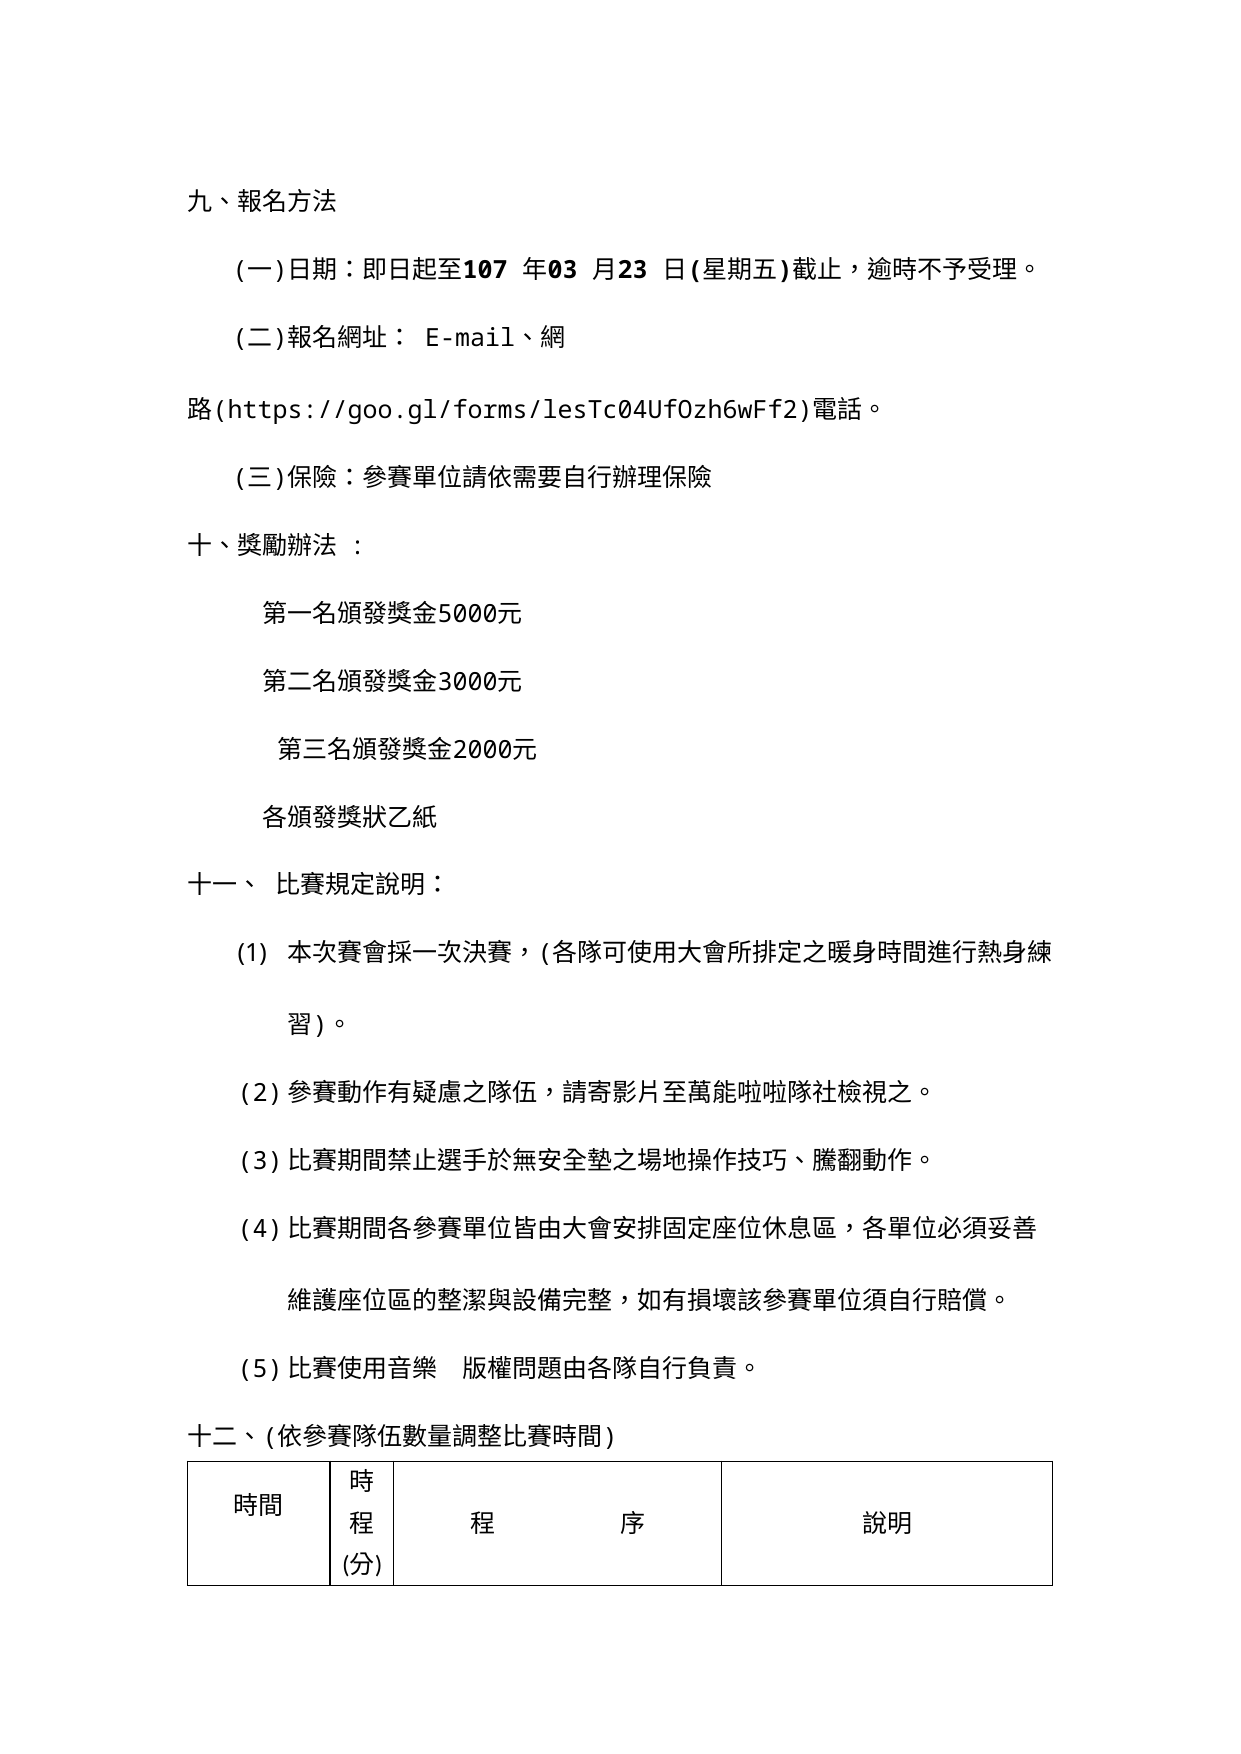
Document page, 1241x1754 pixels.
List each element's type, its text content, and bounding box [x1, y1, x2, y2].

text 第三名頒發獎金2000元 [187, 706, 1053, 768]
text (一)日期：即日起至107 年03 月23 日(星期五)截止，逾時不予受理。 [187, 226, 1053, 289]
list 比賽使用音樂 版權問題由各隊自行負責。 [237, 1325, 1053, 1387]
list 比賽期間各參賽單位皆由大會安排固定座位休息區，各單位必須妥善維護座位區的整潔與設備完整，如有損壞該參賽單位須自行賠償。 [237, 1185, 1053, 1319]
text 第二名頒發獎金3000元 [187, 638, 1053, 700]
text (三)保險：參賽單位請依需要自行辦理保險 [187, 434, 1053, 496]
text 九、報名方法 [187, 158, 1053, 221]
table_header 說明 [722, 1462, 1052, 1585]
list 參賽動作有疑慮之隊伍，請寄影片至萬能啦啦隊社檢視之。 [237, 1049, 1053, 1112]
text 第一名頒發獎金5000元 [187, 570, 1053, 632]
table_header 時程(分) [331, 1462, 393, 1585]
table_header 程 序 [394, 1462, 721, 1585]
text 各頒發獎狀乙紙 [187, 773, 1053, 836]
text 十二、(依參賽隊伍數量調整比賽時間) [187, 1393, 1053, 1455]
text 十、獎勵辦法 : [187, 502, 1053, 564]
text (二)報名網址： E-mail、網路(https://goo.gl/forms/lesTc04UfOzh6wFf2)電話。 [187, 294, 1053, 428]
list 比賽期間禁止選手於無安全墊之場地操作技巧、騰翻動作。 [237, 1117, 1053, 1179]
table_header 時間 [188, 1462, 329, 1585]
text 十一、 比賽規定說明： [187, 841, 1053, 904]
list 本次賽會採一次決賽，(各隊可使用大會所排定之暖身時間進行熱身練習)。 [237, 909, 1053, 1044]
